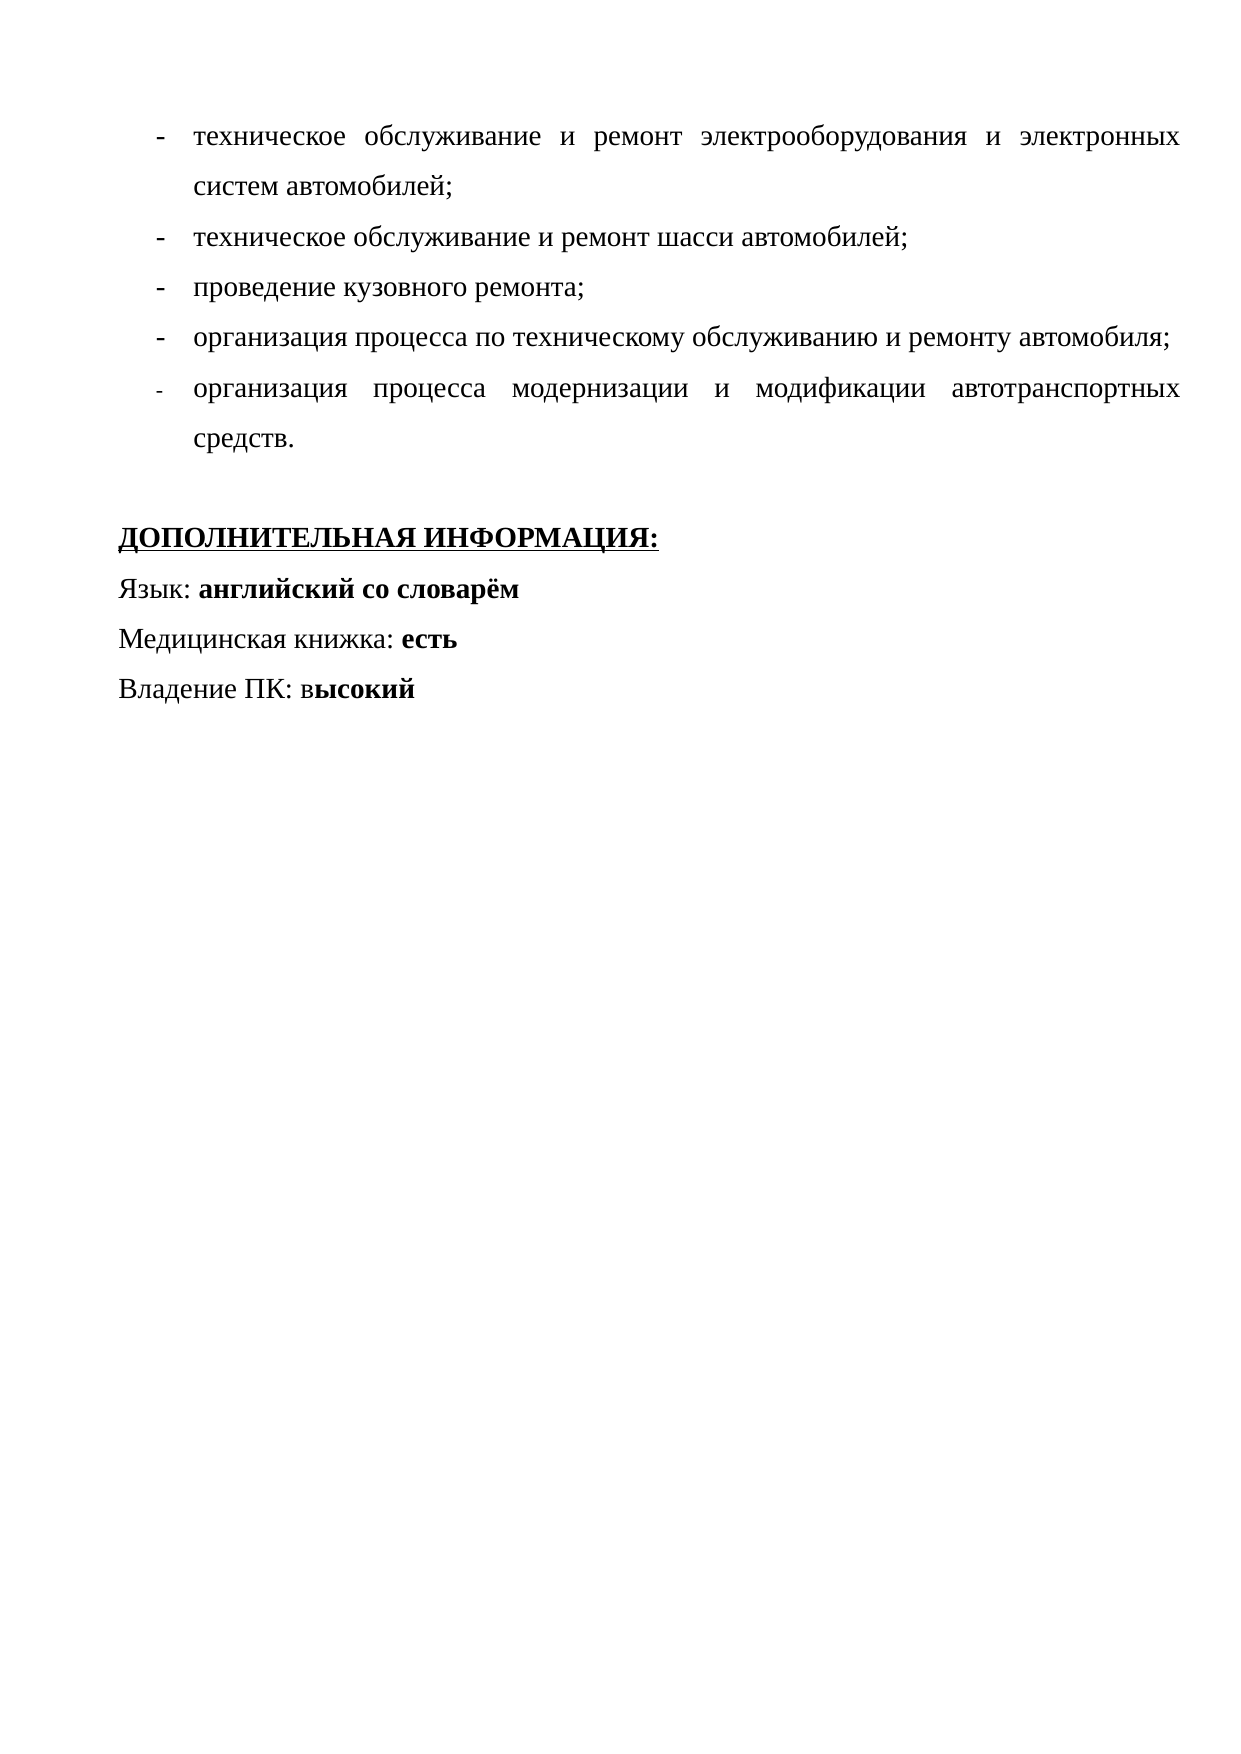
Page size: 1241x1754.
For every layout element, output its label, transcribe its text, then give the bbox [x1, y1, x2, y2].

list техническое обслуживание и ремонт шасси автомобилей; [156, 219, 1181, 252]
list техническое обслуживание и ремонт электрооборудования и электронных систем автомобилей; [156, 118, 1181, 202]
text Язык: английский со словарём [118, 571, 1181, 604]
list организация процесса по техническому обслуживанию и ремонту автомобиля; [156, 319, 1181, 353]
list проведение кузовного ремонта; [156, 269, 1181, 303]
text Медицинская книжка: есть [118, 621, 1181, 655]
text Владение ПК: высокий [118, 672, 1181, 705]
list организация процесса модернизации и модификации автотранспортных средств. [156, 370, 1181, 453]
text ДОПОЛНИТЕЛЬНАЯ ИНФОРМАЦИЯ: [118, 521, 1181, 554]
